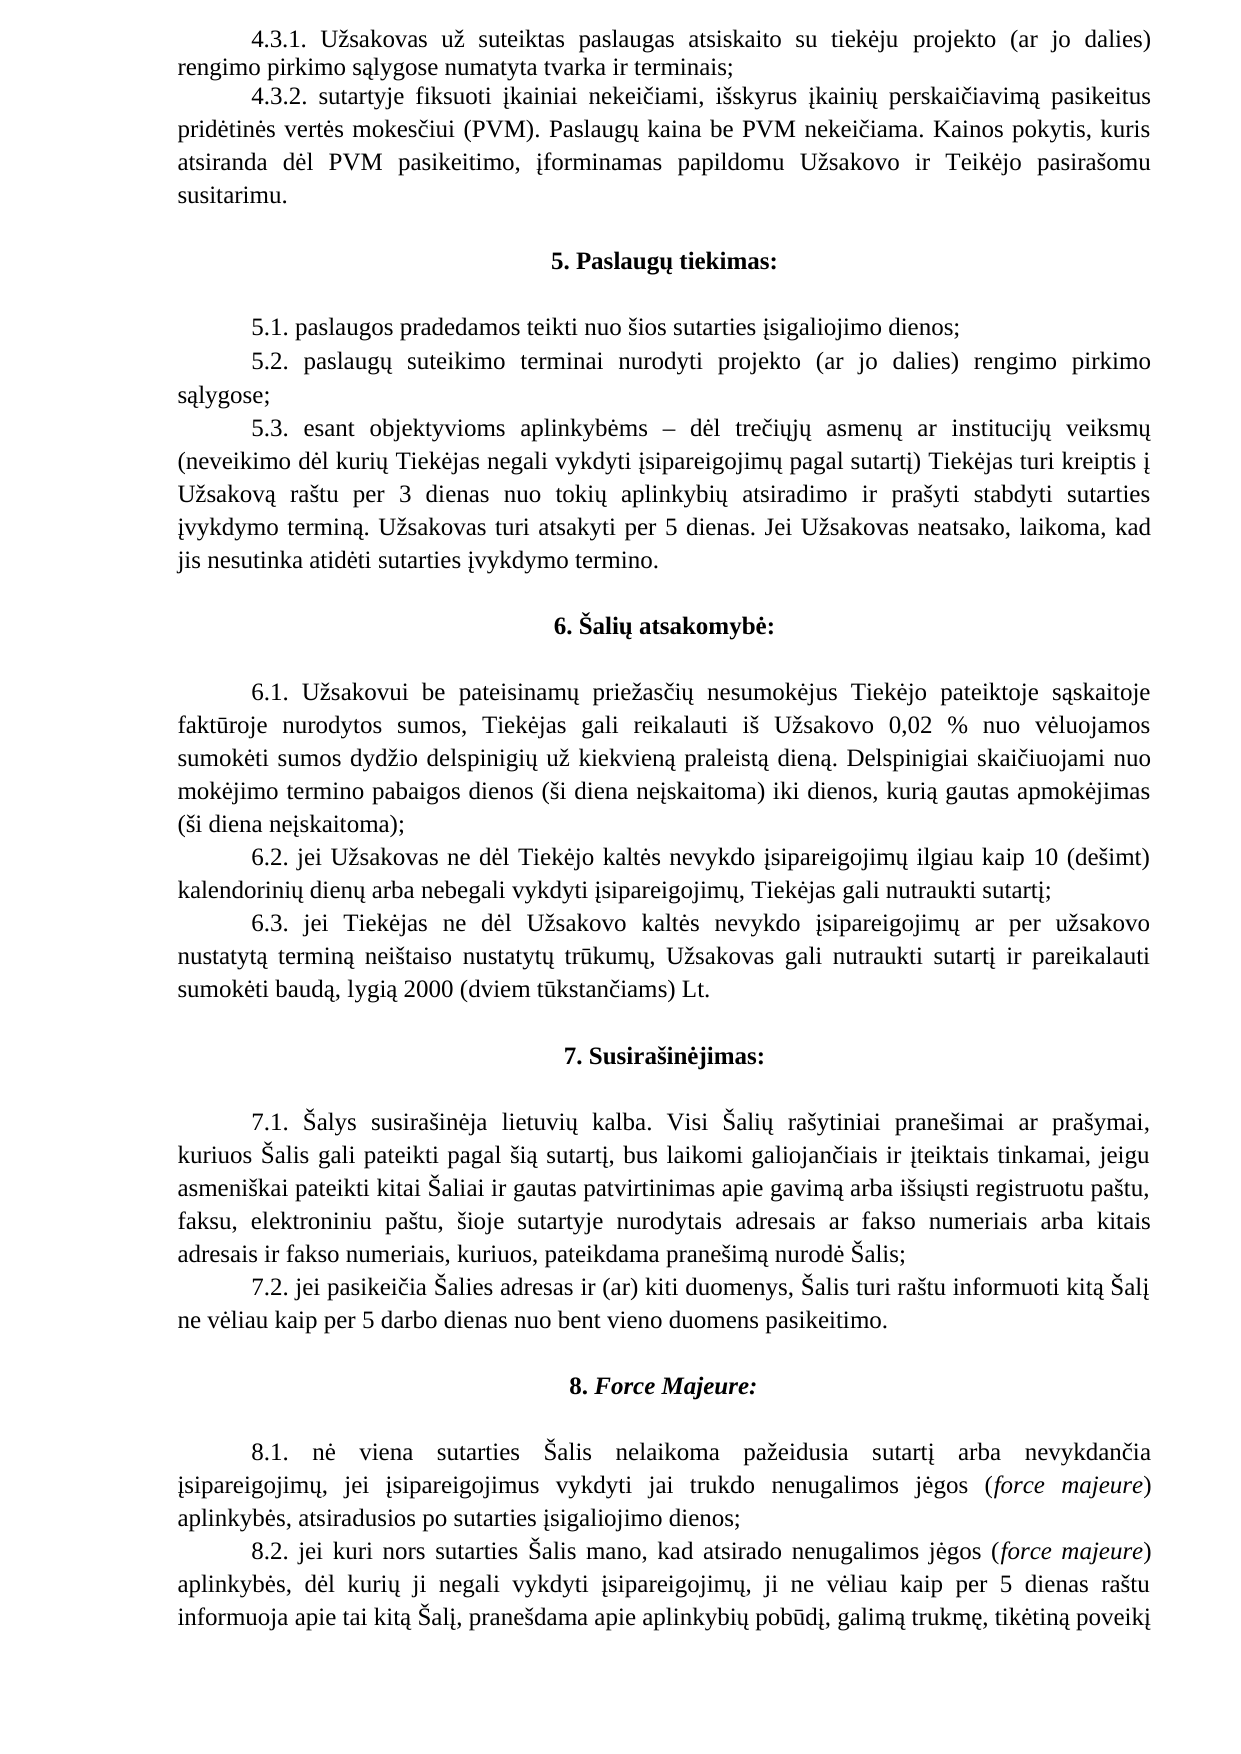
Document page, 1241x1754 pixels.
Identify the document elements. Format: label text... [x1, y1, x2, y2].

text 4.3.2. sutartyje fiksuoti įkainiai nekeičiami, išskyrus įkainių perskaičiavimą pasikeitus pridėtinės vertės mokesčiui (PVM). Paslaugų kaina be PVM nekeičiama. Kainos pokytis, kuris atsiranda dėl PVM pasikeitimo, įforminamas papildomu Užsakovo ir Teikėjo pasirašomu susitarimu. [177, 81, 1151, 209]
text 6.3. jei Tiekėjas ne dėl Užsakovo kaltės nevykdo įsipareigojimų ar per užsakovo nustatytą terminą neištaiso nustatytų trūkumų, Užsakovas gali nutraukti sutartį ir pareikalauti sumokėti baudą, lygią 2000 (dviem tūkstančiams) Lt. [177, 908, 1151, 1003]
text 6.1. Užsakovui be pateisinamų priežasčių nesumokėjus Tiekėjo pateiktoje sąskaitoje faktūroje nurodytos sumos, Tiekėjas gali reikalauti iš Užsakovo 0,02 % nuo vėluojamos sumokėti sumos dydžio delspinigių už kiekvieną praleistą dieną. Delspinigiai skaičiuojami nuo mokėjimo termino pabaigos dienos (ši diena neįskaitoma) iki dienos, kurią gautas apmokėjimas (ši diena neįskaitoma); [177, 677, 1151, 838]
text 8. Force Majeure: [177, 1371, 1151, 1400]
text 5.3. esant objektyvioms aplinkybėms – dėl trečiųjų asmenų ar institucijų veiksmų (neveikimo dėl kurių Tiekėjas negali vykdyti įsipareigojimų pagal sutartį) Tiekėjas turi kreiptis į Užsakovą raštu per 3 dienas nuo tokių aplinkybių atsiradimo ir prašyti stabdyti sutarties įvykdymo terminą. Užsakovas turi atsakyti per 5 dienas. Jei Užsakovas neatsako, laikoma, kad jis nesutinka atidėti sutarties įvykdymo termino. [177, 413, 1151, 574]
text 8.2. jei kuri nors sutarties Šalis mano, kad atsirado nenugalimos jėgos (force majeure) aplinkybės, dėl kurių ji negali vykdyti įsipareigojimų, ji ne vėliau kaip per 5 dienas raštu informuoja apie tai kitą Šalį, pranešdama apie aplinkybių pobūdį, galimą trukmę, tikėtiną poveikį [177, 1536, 1151, 1631]
text 7.1. Šalys susirašinėja lietuvių kalba. Visi Šalių rašytiniai pranešimai ar prašymai, kuriuos Šalis gali pateikti pagal šią sutartį, bus laikomi galiojančiais ir įteiktais tinkamai, jeigu asmeniškai pateikti kitai Šaliai ir gautas patvirtinimas apie gavimą arba išsiųsti registruotu paštu, faksu, elektroniniu paštu, šioje sutartyje nurodytais adresais ar fakso numeriais arba kitais adresais ir fakso numeriais, kuriuos, pateikdama pranešimą nurodė Šalis; [177, 1107, 1151, 1268]
text 5.2. paslaugų suteikimo terminai nurodyti projekto (ar jo dalies) rengimo pirkimo sąlygose; [177, 345, 1151, 409]
text 4.3.1. Užsakovas už suteiktas paslaugas atsiskaito su tiekėju projekto (ar jo dalies) rengimo pirkimo sąlygose numatyta tvarka ir terminais; [177, 24, 1151, 81]
text 8.1. nė viena sutarties Šalis nelaikoma pažeidusia sutartį arba nevykdančia įsipareigojimų, jei įsipareigojimus vykdyti jai trukdo nenugalimos jėgos (force majeure) aplinkybės, atsiradusios po sutarties įsigaliojimo dienos; [177, 1437, 1151, 1532]
text 6.2. jei Užsakovas ne dėl Tiekėjo kaltės nevykdo įsipareigojimų ilgiau kaip 10 (dešimt) kalendorinių dienų arba nebegali vykdyti įsipareigojimų, Tiekėjas gali nutraukti sutartį; [177, 842, 1151, 904]
text 5.1. paslaugos pradedamos teikti nuo šios sutarties įsigaliojimo dienos; [177, 312, 1151, 341]
text 7.2. jei pasikeičia Šalies adresas ir (ar) kiti duomenys, Šalis turi raštu informuoti kitą Šalį ne vėliau kaip per 5 darbo dienas nuo bent vieno duomens pasikeitimo. [177, 1272, 1151, 1334]
text 5. Paslaugų tiekimas: [177, 246, 1151, 275]
text 7. Susirašinėjimas: [177, 1041, 1151, 1069]
text 6. Šalių atsakomybė: [177, 611, 1151, 640]
